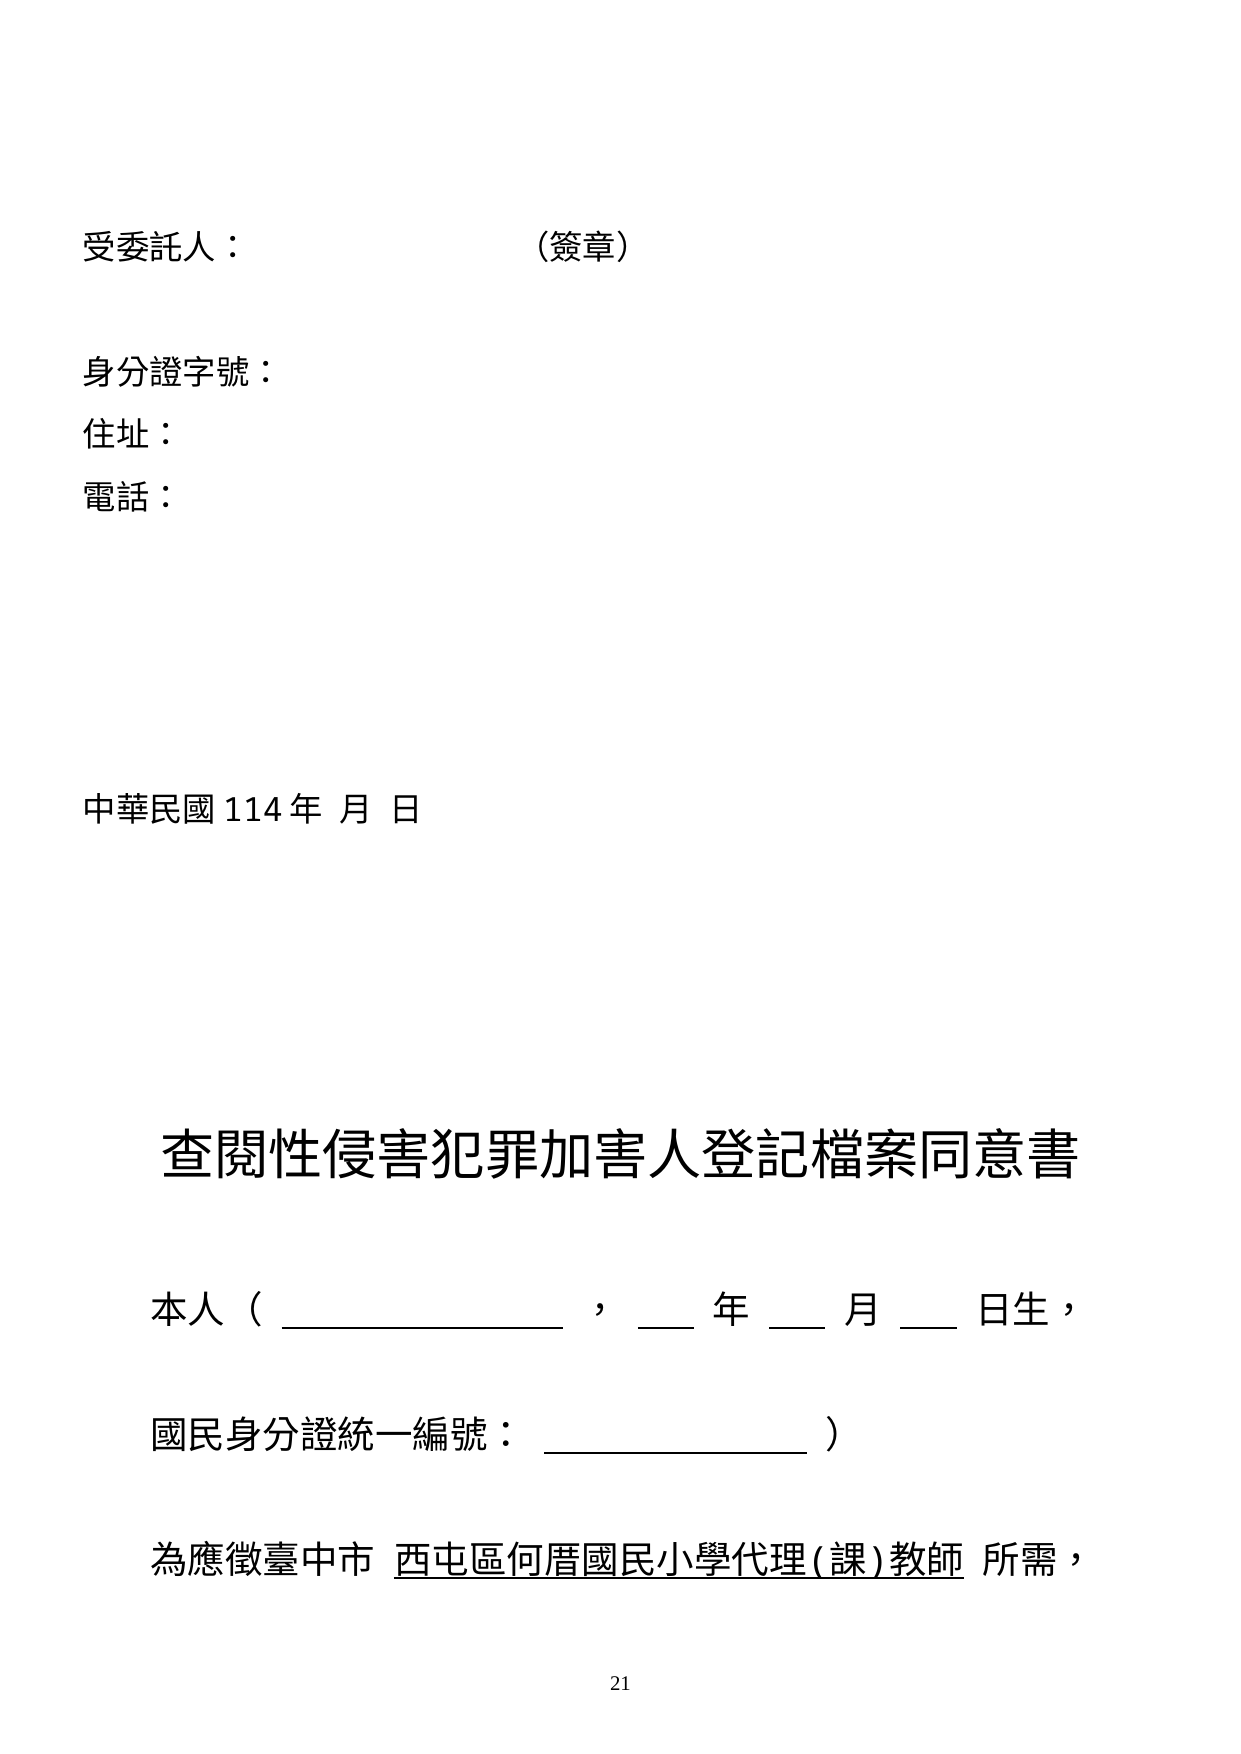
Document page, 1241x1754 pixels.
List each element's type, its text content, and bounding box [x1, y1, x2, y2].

text 電話： [83, 453, 1157, 516]
text 受委託人： （簽章） [83, 203, 1157, 266]
text 查閱性侵害犯罪加害人登記檔案同意書 [83, 1078, 1157, 1203]
text 為應徵臺中市 西屯區何厝國民小學代理(課)教師 所需， [83, 1516, 1157, 1578]
text 中華民國114年 月 日 [83, 766, 1157, 828]
text 本人（ ， 年 月 日生， [83, 1266, 1157, 1328]
text 國民身分證統一編號： ） [83, 1391, 1157, 1453]
text 身分證字號： [83, 328, 1157, 391]
text 住址： [83, 391, 1157, 453]
